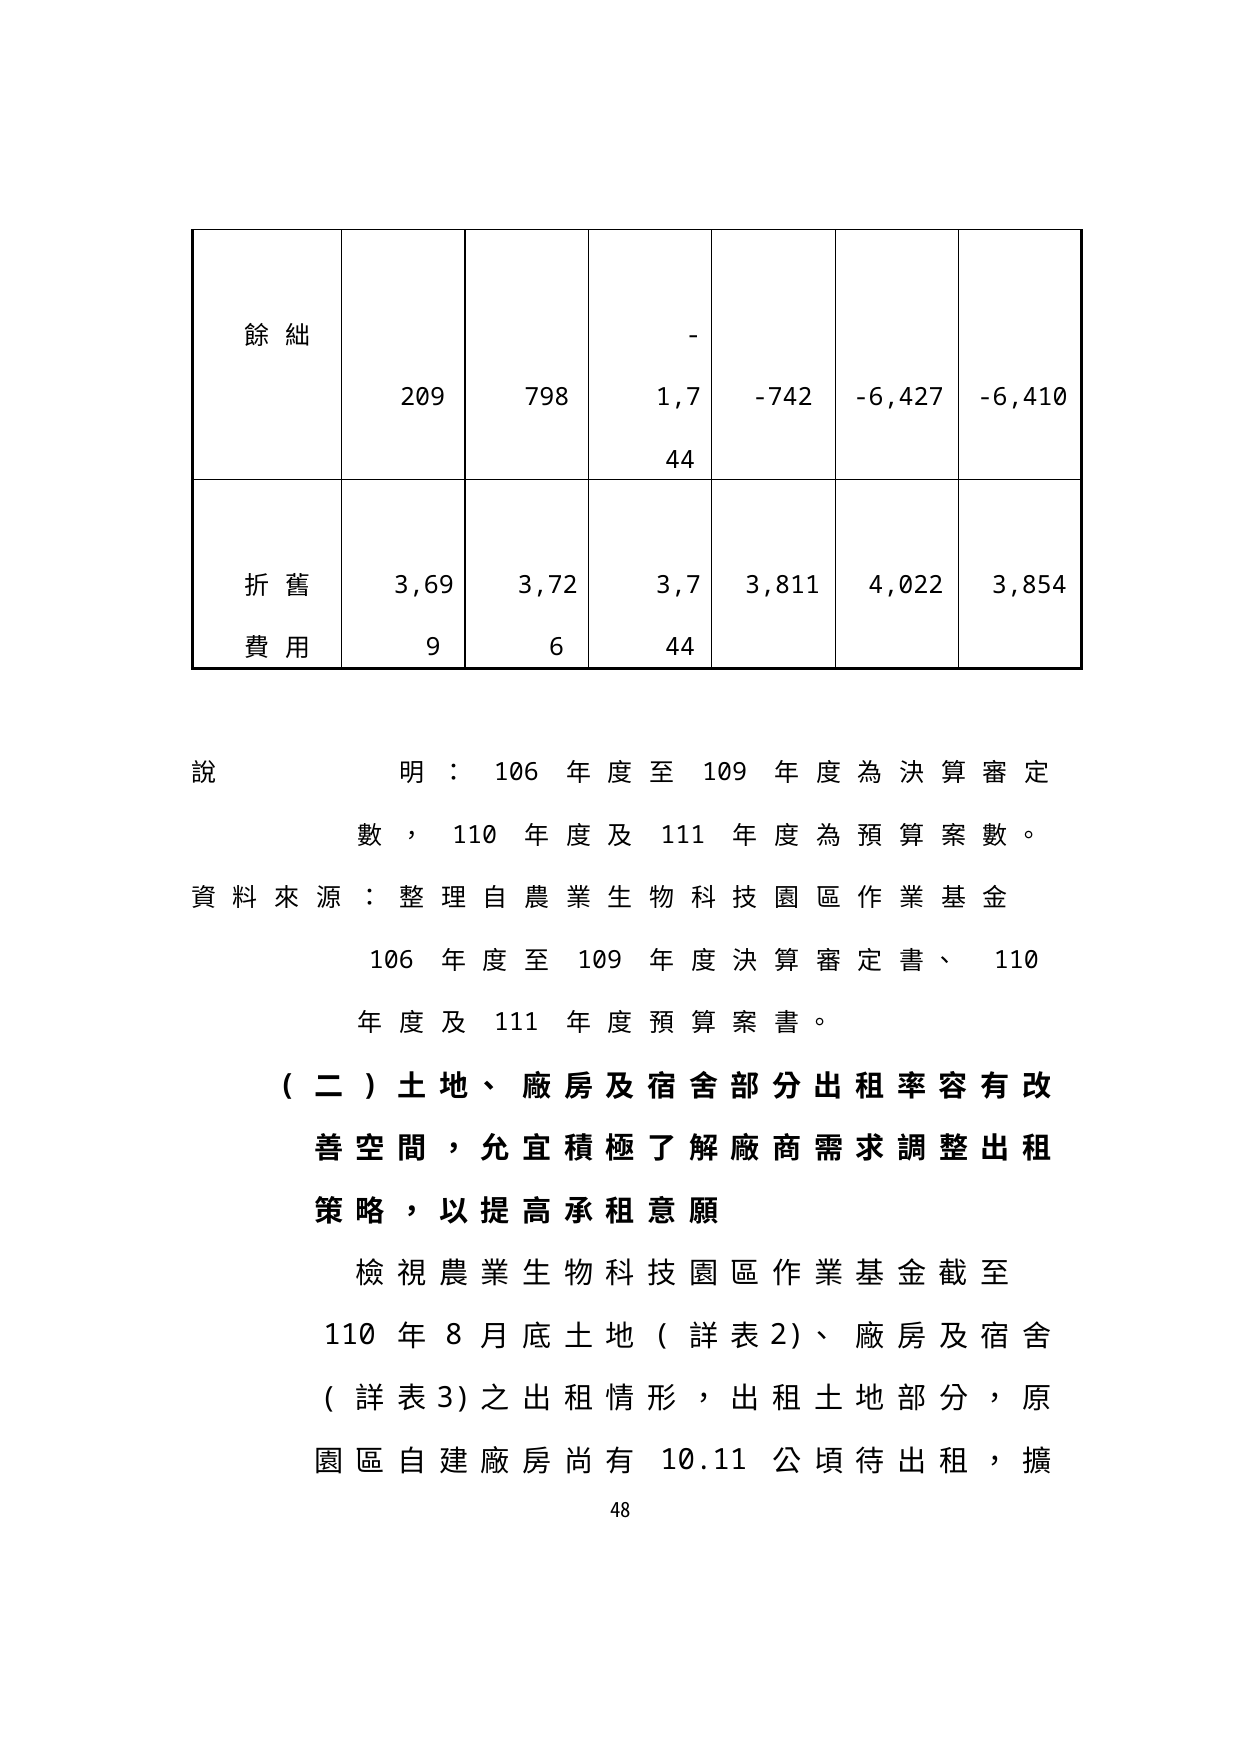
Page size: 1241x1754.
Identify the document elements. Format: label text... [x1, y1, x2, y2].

table_cell 4,022 [836, 480, 958, 667]
table_cell -6,427 [836, 230, 958, 479]
table_cell 3,854 [959, 480, 1080, 667]
table_cell 3,726 [466, 480, 588, 667]
table_cell -1,744 [589, 230, 711, 479]
text 說 明：106年度至109年度為決算審定數，110年度及111年度為預算案數。 [183, 729, 1058, 854]
table_cell 餘絀 [194, 230, 341, 479]
text 資料來源：整理自農業生物科技園區作業基金106年度至109年度決算審定書、110年度及111年度預算案書。 [183, 854, 1058, 1042]
table_cell -6,410 [959, 230, 1080, 479]
table_cell 209 [342, 230, 464, 479]
table_cell 3,744 [589, 480, 711, 667]
text (二)土地、廠房及宿舍部分出租率容有改善空間，允宜積極了解廠商需求調整出租策略，以提高承租意願 [242, 1042, 1058, 1229]
table_cell -742 [712, 230, 835, 479]
table_cell 3,699 [342, 480, 464, 667]
text 檢視農業生物科技園區作業基金截至110年8月底土地(詳表2)、廠房及宿舍(詳表3)之出租情形，出租土地部分，原園區自建廠房尚有10.11公頃待出租，擴 [271, 1229, 1058, 1479]
table_cell 折舊費用 [194, 480, 341, 667]
table_cell 798 [466, 230, 588, 479]
table_cell 3,811 [712, 480, 835, 667]
